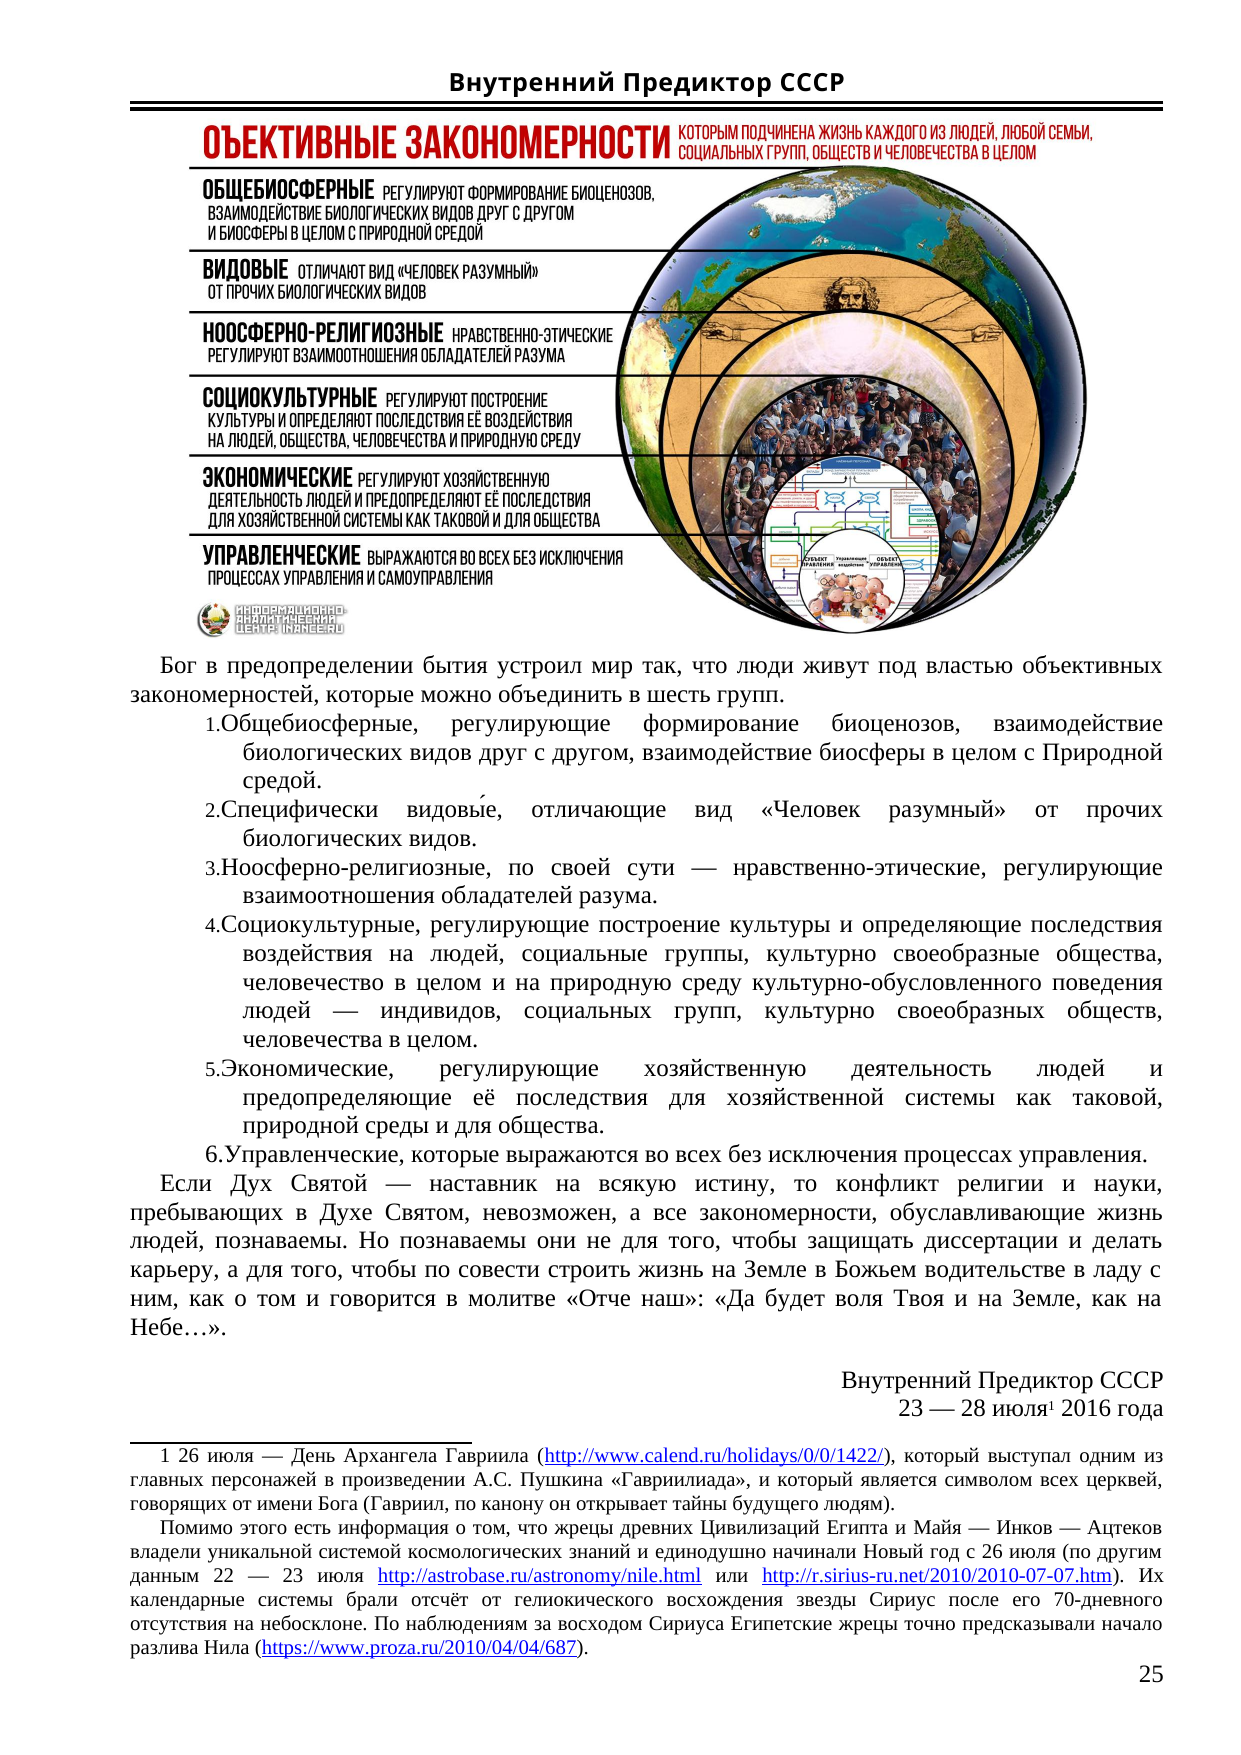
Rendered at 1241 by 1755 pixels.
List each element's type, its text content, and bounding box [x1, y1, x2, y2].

list Экономические, регулирующие хозяйственную деятельность людей и предопределяющие её последствия для хозяйственной системы как таковой, природной среды и для общества. [92, 1053, 1163, 1139]
text Если Дух Святой — наставник на всякую истину, то конфликт религии и науки, пребывающих в Духе Святом, невозможен, а все закономерности, обуславливающие жизнь людей, познаваемы. Но познаваемы они не для того, чтобы защищать диссертации и делать карьеру, а для того, чтобы по совести строить жизнь на Земле в Божьем водительстве в ладу с ним, как о том и говорится в молитве «Отче наш»: «Да будет воля Твоя и на Земле, как на Небе…». [130, 1168, 1163, 1341]
list Специфически видовы́е, отличающие вид «Человек разумный» от прочих биологических видов. [92, 794, 1163, 852]
list Социокультурные, регулирующие построение культуры и определяющие последствия воздействия на людей, социальные группы, культурно своеобразные общества, человечество в целом и на природную среду культурно-обусловленного поведения людей — индивидов, социальных групп, культурно своеобразных обществ, человечества в целом. [92, 909, 1163, 1053]
list Ноосферно-религиозные, по своей сути — нравственно-этические, регулирующие взаимоотношения обладателей разума. [92, 852, 1163, 909]
text Внутренний Предиктор СССР [130, 1365, 1163, 1393]
list Общебиосферные, регулирующие формирование биоценозов, взаимодействие биологических видов друг с другом, взаимодействие биосферы в целом с Природной средой. [92, 708, 1163, 794]
text 26 июля — День Архангела Гавриила (http://www.calend.ru/holidays/0/0/1422/), который выступал одним из главных персонажей в произведении А.С. Пушкина «Гавриилиада», и который является символом всех церквей, говорящих от имени Бога (Гавриил, по канону он открывает тайны будущего людям). [130, 1443, 1163, 1515]
text Помимо этого есть информация о том, что жрецы древних Цивилизаций Египта и Майя — Инков — Ацтеков владели уникальной системой космологических знаний и единодушно начинали Новый год с 26 июля (по другим данным 22 — 23 июля http://astrobase.ru/astronomy/nile.html или http://r.sirius-ru.net/2010/2010-07-07.htm). Их календарные системы брали отсчёт от гелиокического восхождения звезды Сириус после его 70-дневного отсутствия на небосклоне. По наблюдениям за восходом Сириуса Египетские жрецы точно предсказывали начало разлива Нила (https://www.proza.ru/2010/04/04/687). [130, 1515, 1163, 1659]
list Управленческие, которые выражаются во всех без исключения процессах управления. [92, 1139, 1163, 1168]
text Бог в предопределении бытия устроил мир так, что люди живут под властью объективных закономерностей, которые можно объединить в шесть групп. [130, 651, 1163, 708]
text 23 — 28 июля 2016 года [130, 1393, 1163, 1422]
